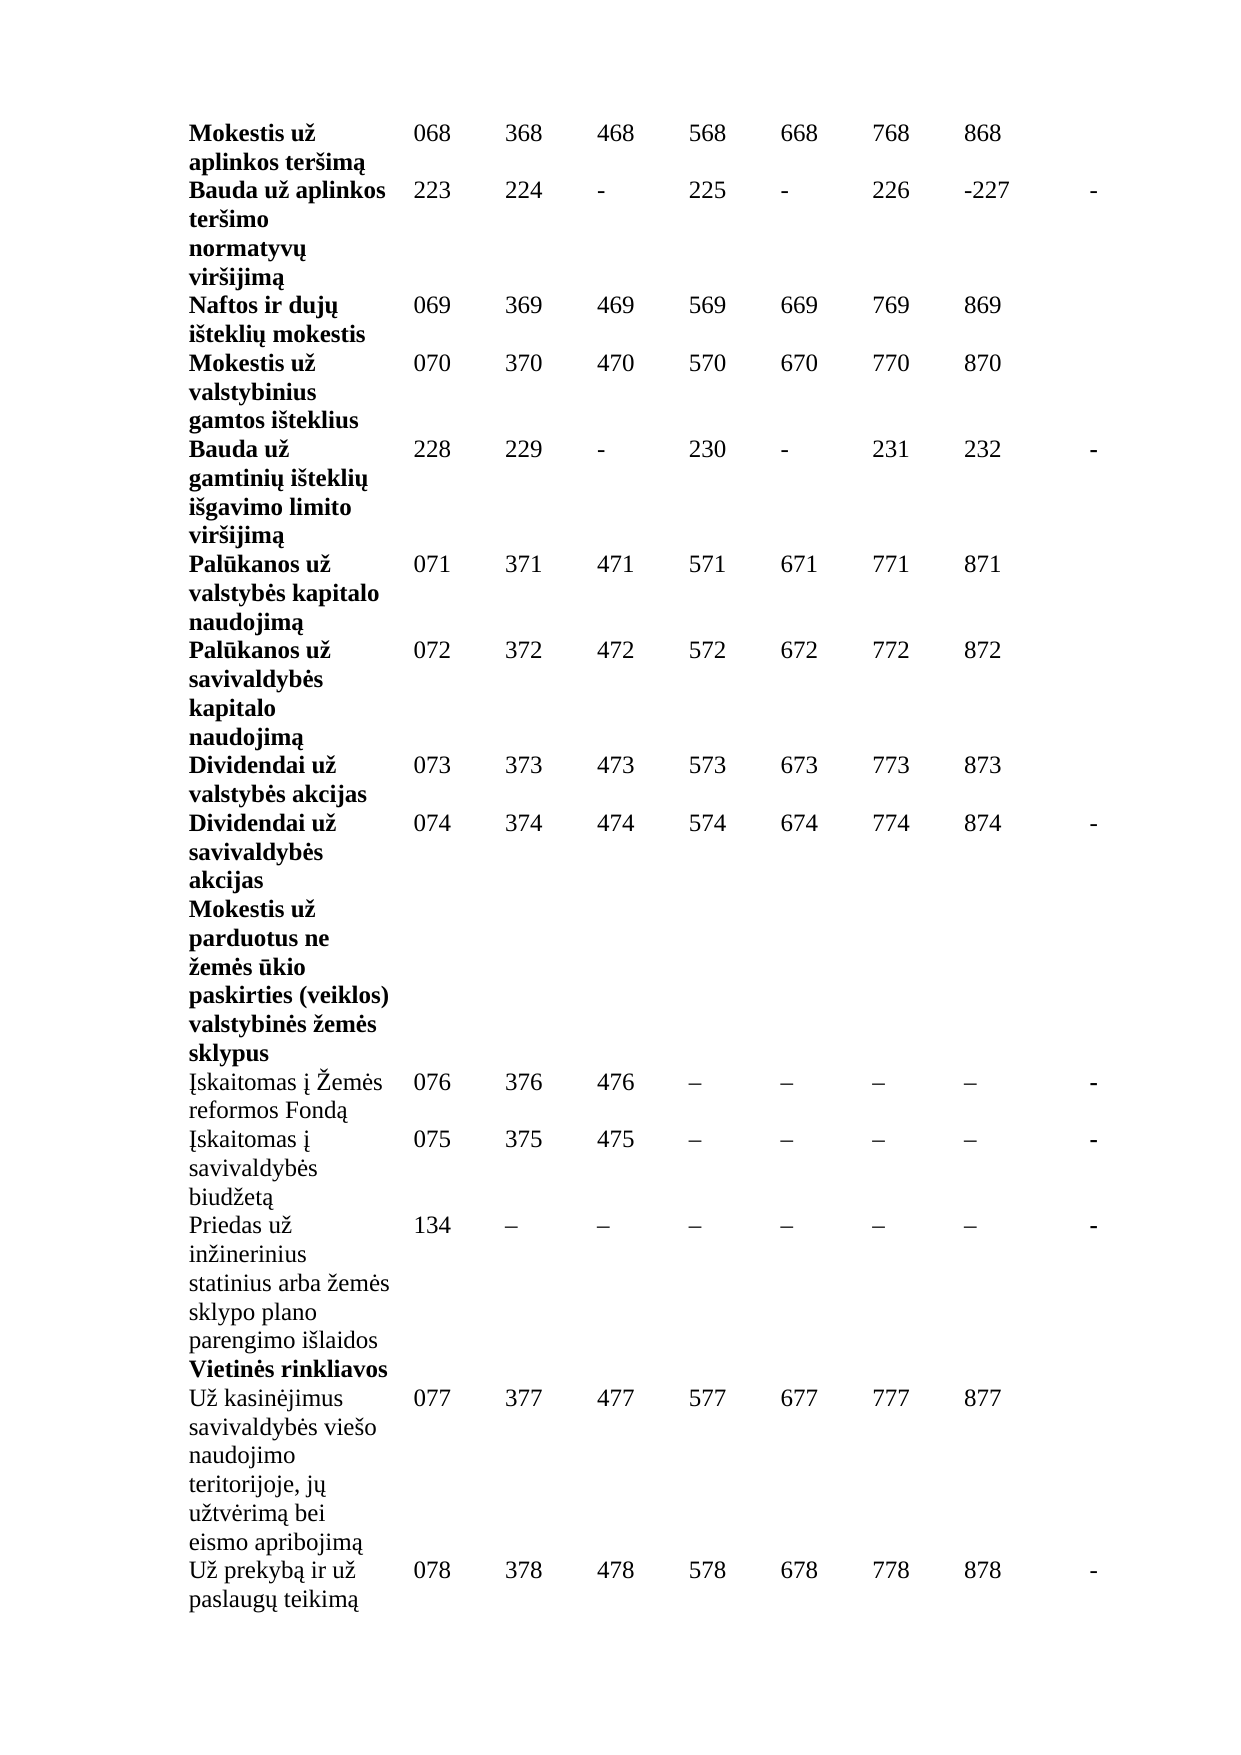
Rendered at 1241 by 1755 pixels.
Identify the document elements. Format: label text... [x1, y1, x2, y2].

table_cell 076 [402, 1067, 494, 1124]
table_cell Dividendai už savivaldybės akcijas [177, 808, 402, 894]
table_cell 232 [953, 434, 1078, 549]
table_cell [1078, 549, 1181, 636]
table_cell – [861, 1067, 953, 1124]
table_cell [1078, 118, 1181, 176]
table_cell 371 [494, 549, 586, 636]
table_cell 229 [494, 434, 586, 549]
table_cell 671 [769, 549, 861, 636]
table_cell Už kasinėjimus savivaldybės viešo naudojimo teritorijoje, jų užtvėrimą bei eismo apribojimą [177, 1383, 402, 1556]
table_cell – [769, 1211, 861, 1354]
table_cell [402, 1354, 494, 1383]
table_cell 770 [861, 348, 953, 434]
table_cell 874 [953, 808, 1078, 894]
table_cell 074 [402, 808, 494, 894]
table_cell - [1078, 434, 1181, 549]
table_cell -227 [953, 176, 1078, 291]
table_cell [1078, 751, 1181, 808]
table_cell 577 [677, 1383, 769, 1556]
table_cell [953, 1354, 1078, 1383]
table_cell 573 [677, 751, 769, 808]
table_cell 370 [494, 348, 586, 434]
table_cell 071 [402, 549, 494, 636]
table_cell 070 [402, 348, 494, 434]
table_cell Už prekybą ir už paslaugų teikimą [177, 1556, 402, 1613]
table_cell [494, 1354, 586, 1383]
table_cell – [494, 1211, 586, 1354]
table_cell 477 [586, 1383, 677, 1556]
table_cell 134 [402, 1211, 494, 1354]
table_cell 073 [402, 751, 494, 808]
table_cell 869 [953, 291, 1078, 348]
table_cell – [861, 1211, 953, 1354]
table_cell 374 [494, 808, 586, 894]
table_cell 771 [861, 549, 953, 636]
table_cell - [769, 176, 861, 291]
table_cell [1078, 1354, 1181, 1383]
table_cell 778 [861, 1556, 953, 1613]
table_cell Įskaitomas į Žemės reformos Fondą [177, 1067, 402, 1124]
table_cell 471 [586, 549, 677, 636]
table_cell 668 [769, 118, 861, 176]
table_cell 474 [586, 808, 677, 894]
table_cell 768 [861, 118, 953, 176]
table_cell - [1078, 1067, 1181, 1124]
table_cell 378 [494, 1556, 586, 1613]
table_cell [494, 894, 586, 1067]
table_cell 231 [861, 434, 953, 549]
table_cell 773 [861, 751, 953, 808]
table_cell Mokestis už aplinkos teršimą [177, 118, 402, 176]
table_cell – [769, 1067, 861, 1124]
table_cell Įskaitomas į savivaldybės biudžetą [177, 1124, 402, 1211]
table_cell - [1078, 1556, 1181, 1613]
table_cell 072 [402, 636, 494, 751]
table_cell [769, 1354, 861, 1383]
table_cell 376 [494, 1067, 586, 1124]
table_cell Naftos ir dujų išteklių mokestis [177, 291, 402, 348]
table_cell 877 [953, 1383, 1078, 1556]
table_cell 077 [402, 1383, 494, 1556]
table_cell 677 [769, 1383, 861, 1556]
table_cell 871 [953, 549, 1078, 636]
table_cell - [586, 176, 677, 291]
table_cell 574 [677, 808, 769, 894]
table_cell 669 [769, 291, 861, 348]
table_cell 225 [677, 176, 769, 291]
table_cell 075 [402, 1124, 494, 1211]
table_cell Priedas už inžinerinius statinius arba žemės sklypo plano parengimo išlaidos [177, 1211, 402, 1354]
table_cell 069 [402, 291, 494, 348]
table_cell 224 [494, 176, 586, 291]
table_cell [769, 894, 861, 1067]
table_cell – [861, 1124, 953, 1211]
table_cell 777 [861, 1383, 953, 1556]
table_cell [1078, 894, 1181, 1067]
table_cell 375 [494, 1124, 586, 1211]
table_cell Dividendai už valstybės akcijas [177, 751, 402, 808]
table_cell – [953, 1124, 1078, 1211]
table_cell [586, 1354, 677, 1383]
table_cell Bauda už aplinkos teršimo normatyvų viršijimą [177, 176, 402, 291]
table_cell 372 [494, 636, 586, 751]
table_cell Mokestis už parduotus ne žemės ūkio paskirties (veiklos) valstybinės žemės sklypus [177, 894, 402, 1067]
table_cell Palūkanos už valstybės kapitalo naudojimą [177, 549, 402, 636]
table_cell 772 [861, 636, 953, 751]
table_cell – [677, 1211, 769, 1354]
table_cell [861, 894, 953, 1067]
table_cell Palūkanos už savivaldybės kapitalo naudojimą [177, 636, 402, 751]
table_cell Mokestis už valstybinius gamtos išteklius [177, 348, 402, 434]
table_cell 228 [402, 434, 494, 549]
table_cell - [1078, 1211, 1181, 1354]
table_cell 569 [677, 291, 769, 348]
table_cell 570 [677, 348, 769, 434]
table_cell [1078, 1383, 1181, 1556]
table_cell – [677, 1124, 769, 1211]
table_cell 468 [586, 118, 677, 176]
table_cell 678 [769, 1556, 861, 1613]
table_cell [953, 894, 1078, 1067]
table_cell 774 [861, 808, 953, 894]
table_cell - [769, 434, 861, 549]
table_cell 472 [586, 636, 677, 751]
table_cell 571 [677, 549, 769, 636]
table_cell [677, 1354, 769, 1383]
table_cell 872 [953, 636, 1078, 751]
table_cell 068 [402, 118, 494, 176]
table_cell Bauda už gamtinių išteklių išgavimo limito viršijimą [177, 434, 402, 549]
table_cell 878 [953, 1556, 1078, 1613]
table_cell 769 [861, 291, 953, 348]
table_cell - [1078, 176, 1181, 291]
table_cell [1078, 291, 1181, 348]
table_cell 475 [586, 1124, 677, 1211]
table_cell [861, 1354, 953, 1383]
table_cell – [586, 1211, 677, 1354]
table_cell 369 [494, 291, 586, 348]
table_cell 674 [769, 808, 861, 894]
table_cell [1078, 348, 1181, 434]
table_cell 473 [586, 751, 677, 808]
table_cell 568 [677, 118, 769, 176]
table_cell 478 [586, 1556, 677, 1613]
table_cell 868 [953, 118, 1078, 176]
table_cell 226 [861, 176, 953, 291]
table_cell – [953, 1211, 1078, 1354]
table_cell [677, 894, 769, 1067]
table_cell 873 [953, 751, 1078, 808]
table_cell Vietinės rinkliavos [177, 1354, 402, 1383]
table_cell - [1078, 1124, 1181, 1211]
table_cell 470 [586, 348, 677, 434]
table_cell [402, 894, 494, 1067]
table_cell 373 [494, 751, 586, 808]
table_cell [1078, 636, 1181, 751]
table_cell 078 [402, 1556, 494, 1613]
table_cell 377 [494, 1383, 586, 1556]
table_cell 230 [677, 434, 769, 549]
table_cell 578 [677, 1556, 769, 1613]
table_cell – [769, 1124, 861, 1211]
table_cell – [677, 1067, 769, 1124]
table_cell 572 [677, 636, 769, 751]
table_cell 223 [402, 176, 494, 291]
table_cell 672 [769, 636, 861, 751]
table_cell – [953, 1067, 1078, 1124]
table_cell 476 [586, 1067, 677, 1124]
table_cell 670 [769, 348, 861, 434]
table_cell 870 [953, 348, 1078, 434]
table_cell 368 [494, 118, 586, 176]
table_cell - [586, 434, 677, 549]
table_cell 469 [586, 291, 677, 348]
table_cell [586, 894, 677, 1067]
table_cell 673 [769, 751, 861, 808]
table_cell - [1078, 808, 1181, 894]
